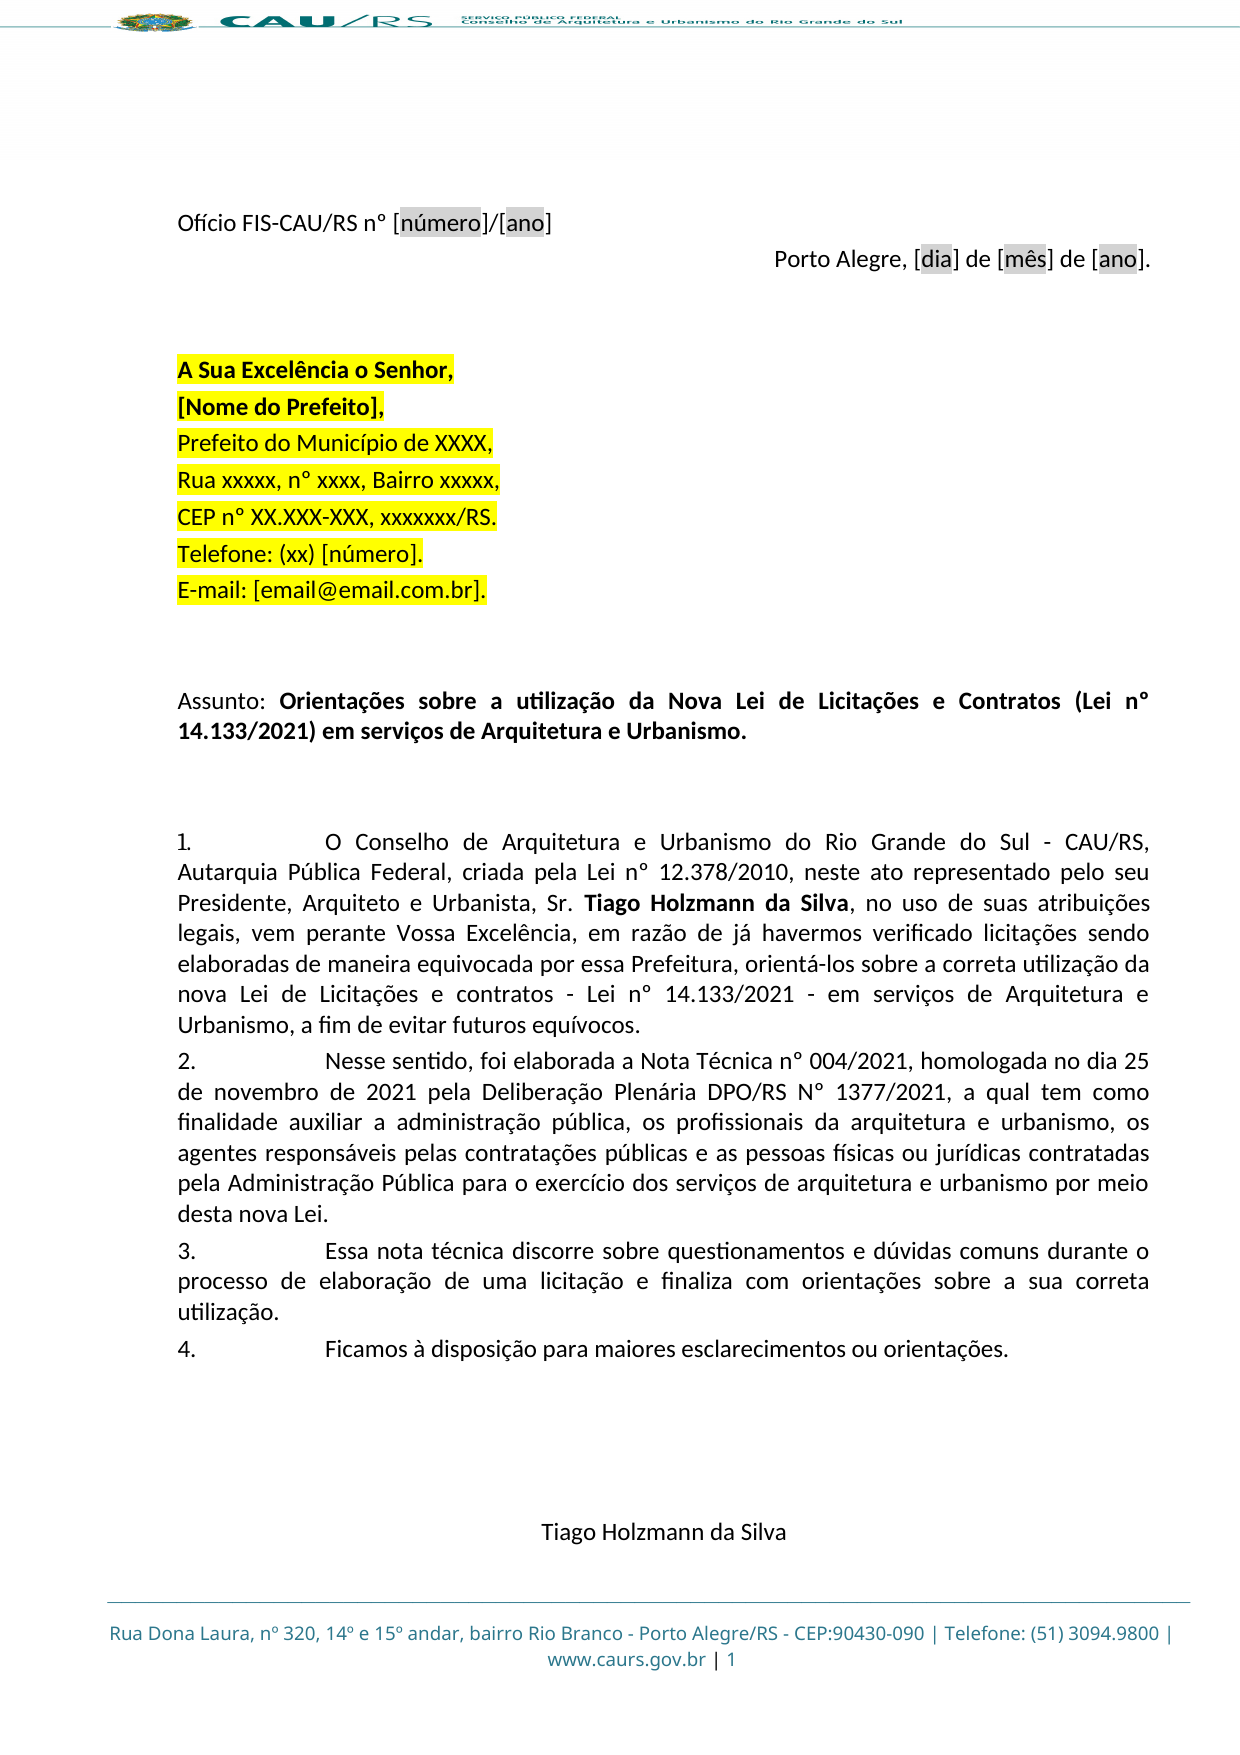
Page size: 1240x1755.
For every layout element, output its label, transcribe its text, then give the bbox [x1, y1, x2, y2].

text [Nome do Prefeito], [177, 391, 1151, 421]
text CEP nº XX.XXX-XXX, xxxxxxx/RS. [177, 501, 1151, 531]
text A Sua Excelência o Senhor, [177, 354, 1151, 384]
text Porto Alegre, [dia] de [mês] de [ano]. [177, 243, 1151, 274]
text Assunto: Orientações sobre a utilização da Nova Lei de Licitações e Contratos (Lei nº 14.133/2021) em serviços de Arquitetura e Urbanismo. [177, 685, 1151, 746]
list O Conselho de Arquitetura e Urbanismo do Rio Grande do Sul - CAU/RS, Autarquia Pública Federal, criada pela Lei nº 12.378/2010, neste ato representado pelo seu Presidente, Arquiteto e Urbanista, Sr. Tiago Holzmann da Silva, no uso de suas atribuições legais, vem perante Vossa Excelência, em razão de já havermos verificado licitações sendo elaboradas de maneira equivocada por essa Prefeitura, orientá-los sobre a correta utilização da nova Lei de Licitações e contratos - Lei nº 14.133/2021 - em serviços de Arquitetura e Urbanismo, a fim de evitar futuros equívocos. [177, 826, 1151, 1039]
text Ofício FIS-CAU/RS nº [número]/[ano] [177, 207, 1151, 237]
text Tiago Holzmann da Silva [177, 1517, 1151, 1547]
text E-mail: [email@email.com.br]. [177, 574, 1151, 605]
list Essa nota técnica discorre sobre questionamentos e dúvidas comuns durante o processo de elaboração de uma licitação e finaliza com orientações sobre a sua correta utilização. [177, 1235, 1151, 1326]
text Telefone: (xx) [número]. [177, 538, 1151, 568]
list Ficamos à disposição para maiores esclarecimentos ou orientações. [177, 1333, 1151, 1363]
list Nesse sentido, foi elaborada a Nota Técnica nº 004/2021, homologada no dia 25 de novembro de 2021 pela Deliberação Plenária DPO/RS Nº 1377/2021, a qual tem como finalidade auxiliar a administração pública, os profissionais da arquitetura e urbanismo, os agentes responsáveis pelas contratações públicas e as pessoas físicas ou jurídicas contratadas pela Administração Pública para o exercício dos serviços de arquitetura e urbanismo por meio desta nova Lei. [177, 1046, 1151, 1229]
text Prefeito do Município de XXXX, [177, 427, 1151, 458]
text Rua xxxxx, nº xxxx, Bairro xxxxx, [177, 464, 1151, 495]
